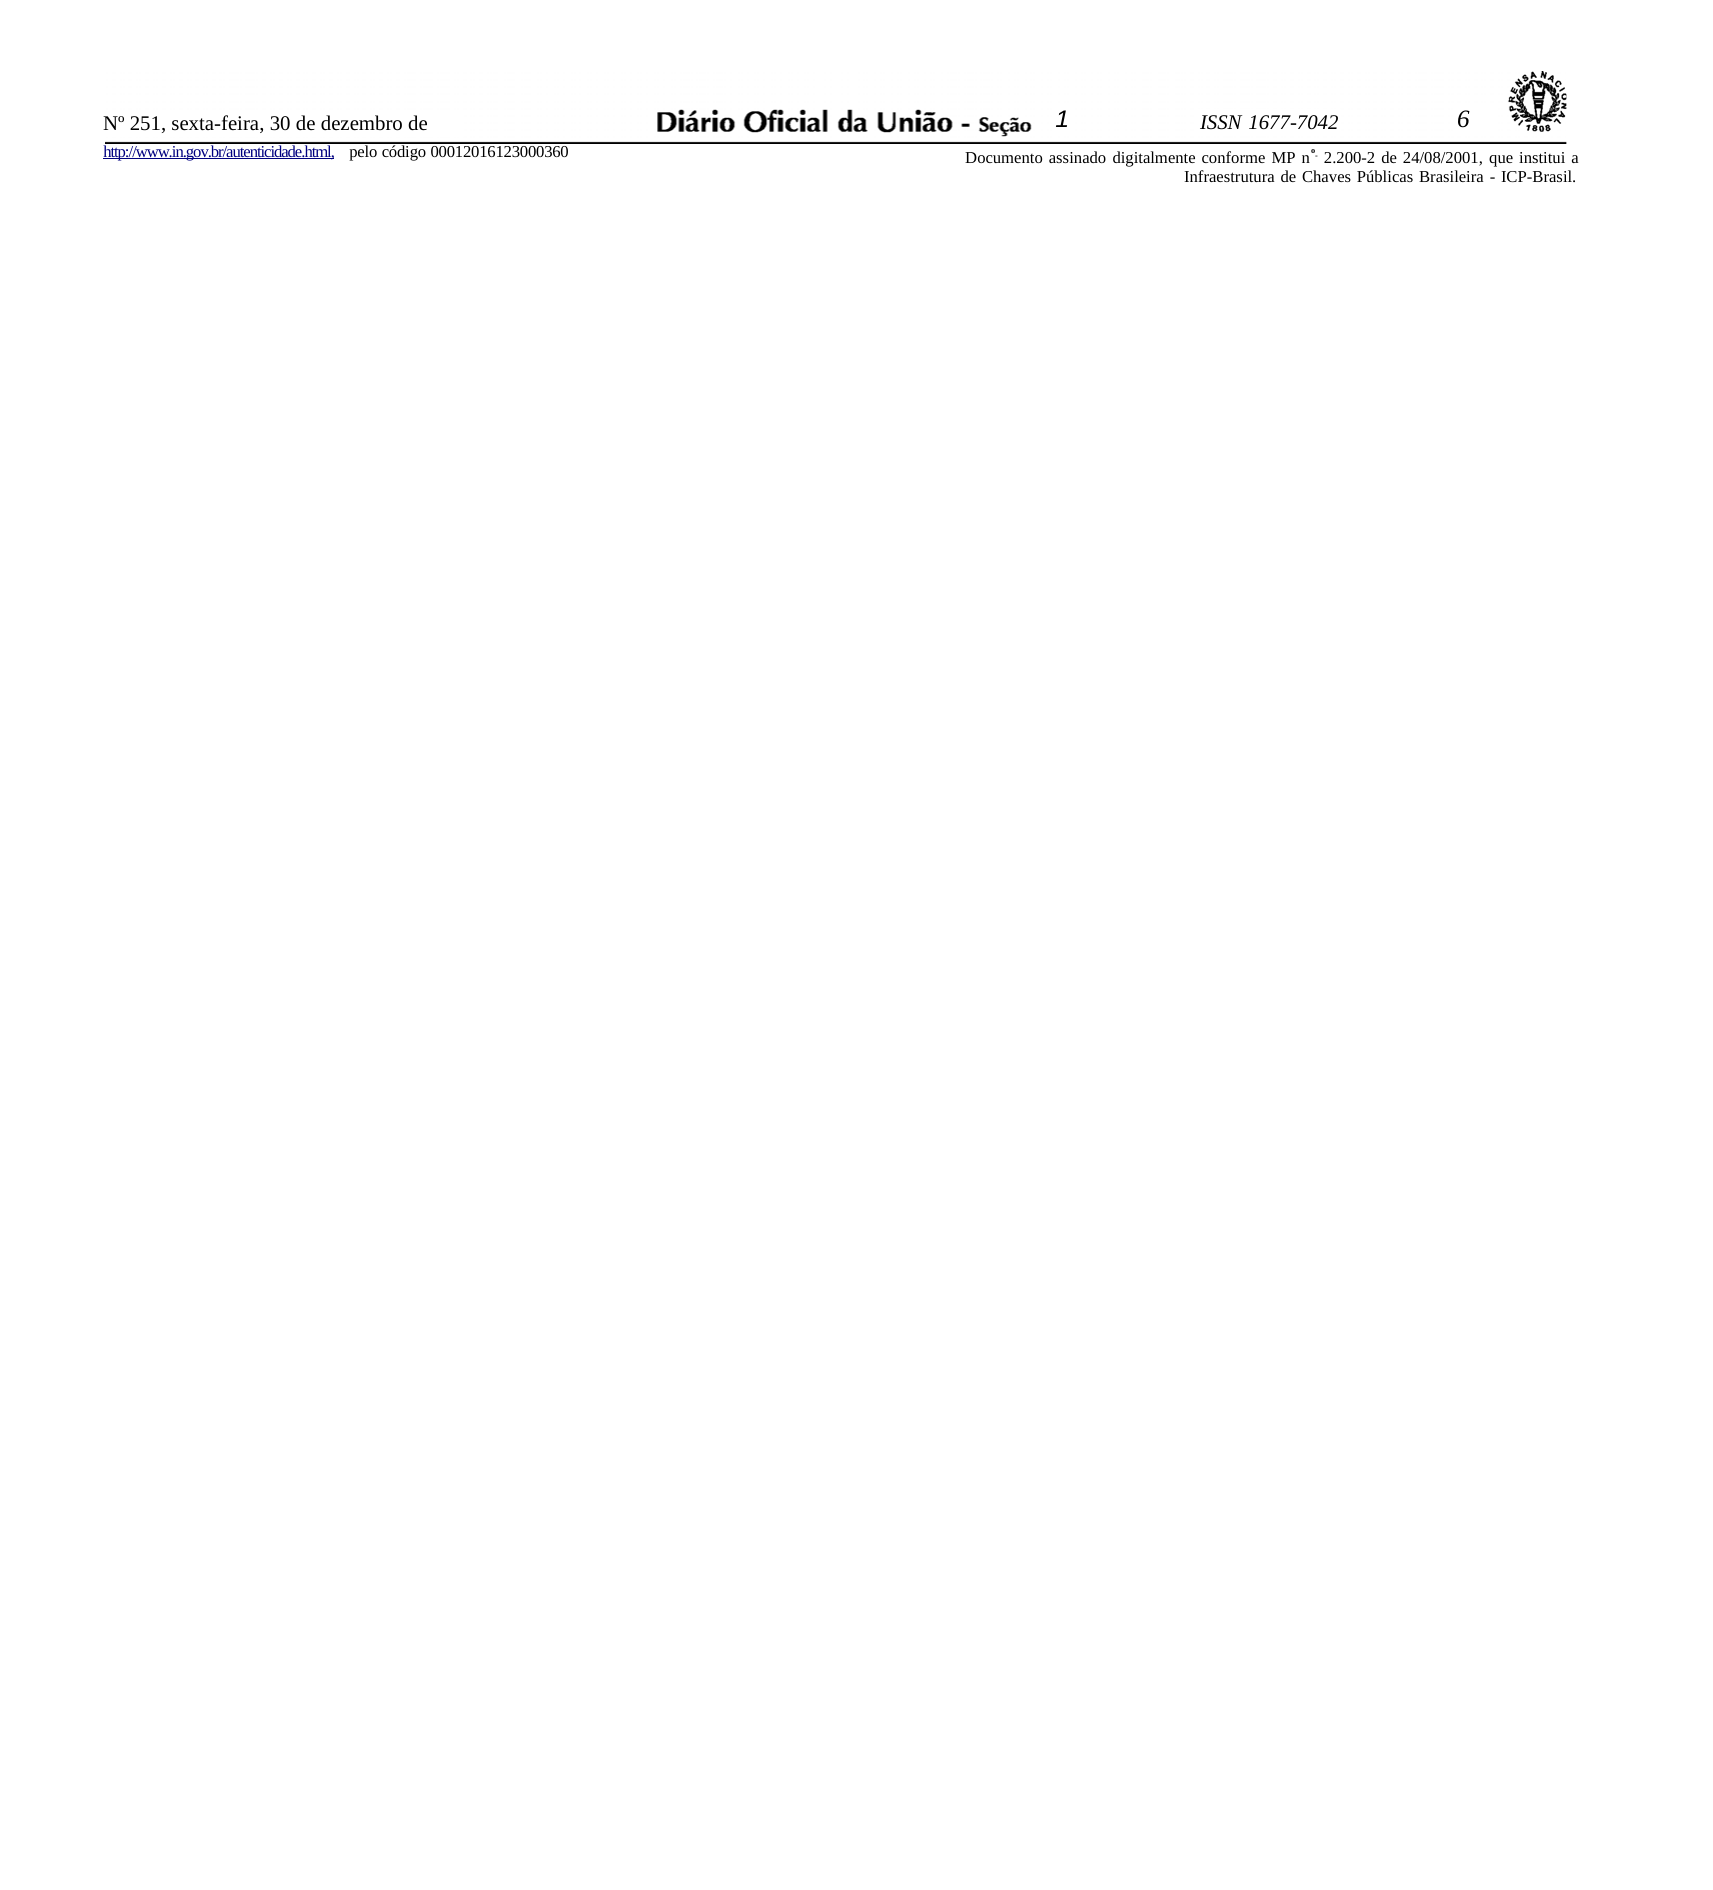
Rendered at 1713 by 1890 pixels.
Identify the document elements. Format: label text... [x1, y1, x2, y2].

text Este documento pode ser verificado no endereço eletrônico http://www.in.gov.br/autenticidade.html, pelo código 00012016123000360 [103, 142, 735, 161]
text Documento assinado digitalmente conforme MP no- 2.200-2 de 24/08/2001, que institui a [965, 146, 1592, 167]
text Infraestrutura de Chaves Públicas Brasileira - ICP-Brasil. [1184, 167, 1592, 186]
